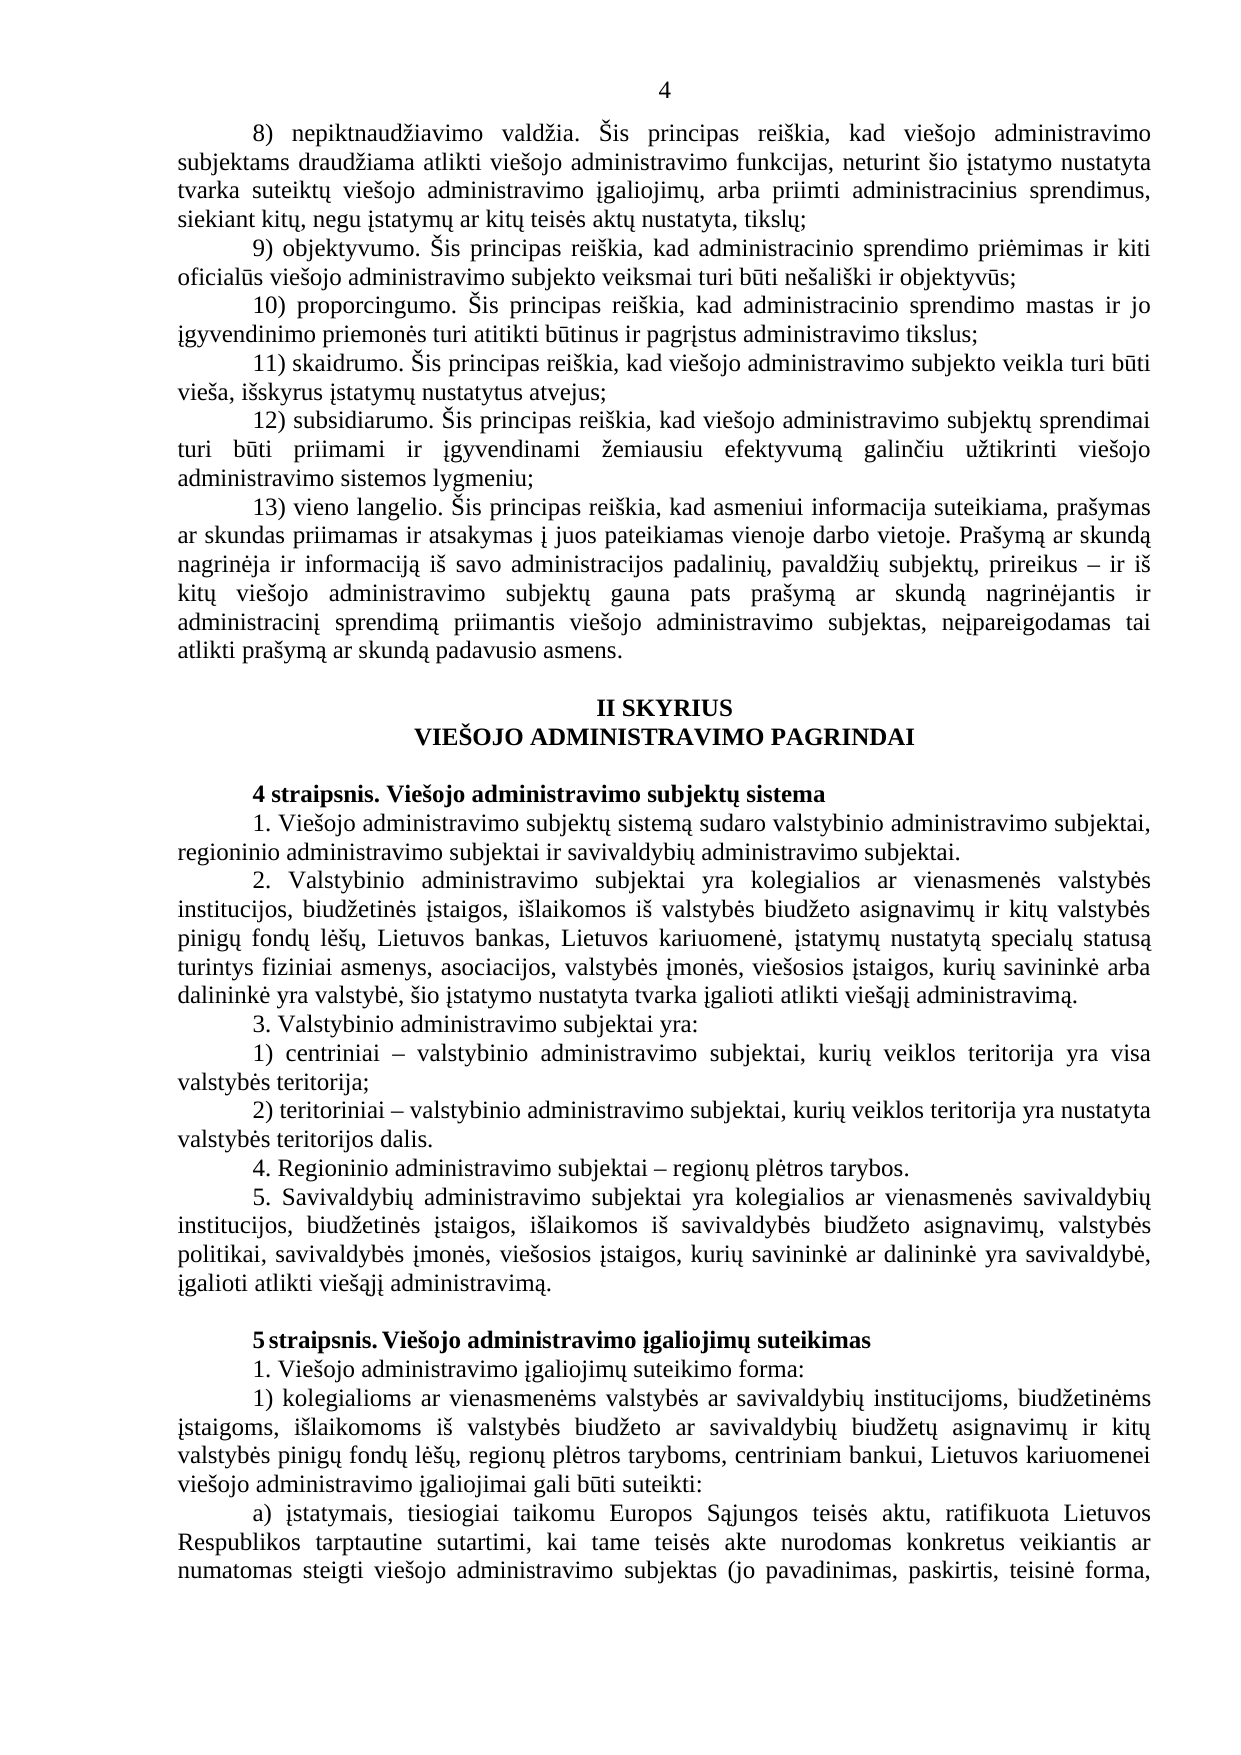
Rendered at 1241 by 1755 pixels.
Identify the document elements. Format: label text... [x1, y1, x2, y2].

text 3. Valstybinio administravimo subjektai yra: [177, 1009, 1152, 1038]
text 10) proporcingumo. Šis principas reiškia, kad administracinio sprendimo mastas ir jo įgyvendinimo priemonės turi atitikti būtinus ir pagrįstus administravimo tikslus; [177, 291, 1152, 348]
text 13) vieno langelio. Šis principas reiškia, kad asmeniui informacija suteikiama, prašymas ar skundas priimamas ir atsakymas į juos pateikiamas vienoje darbo vietoje. Prašymą ar skundą nagrinėja ir informaciją iš savo administracijos padalinių, pavaldžių subjektų, prireikus – ir iš kitų viešojo administravimo subjektų gauna pats prašymą ar skundą nagrinėjantis ir administracinį sprendimą priimantis viešojo administravimo subjektas, neįpareigodamas tai atlikti prašymą ar skundą padavusio asmens. [177, 492, 1152, 664]
text 2) teritoriniai – valstybinio administravimo subjektai, kurių veiklos teritorija yra nustatyta valstybės teritorijos dalis. [177, 1096, 1152, 1153]
text 2. Valstybinio administravimo subjektai yra kolegialios ar vienasmenės valstybės institucijos, biudžetinės įstaigos, išlaikomos iš valstybės biudžeto asignavimų ir kitų valstybės pinigų fondų lėšų, Lietuvos bankas, Lietuvos kariuomenė, įstatymų nustatytą specialų statusą turintys fiziniai asmenys, asociacijos, valstybės įmonės, viešosios įstaigos, kurių savininkė arba dalininkė yra valstybė, šio įstatymo nustatyta tvarka įgalioti atlikti viešąjį administravimą. [177, 866, 1152, 1009]
text 12) subsidiarumo. Šis principas reiškia, kad viešojo administravimo subjektų sprendimai turi būti priimami ir įgyvendinami žemiausiu efektyvumą galinčiu užtikrinti viešojo administravimo sistemos lygmeniu; [177, 406, 1152, 492]
text 9) objektyvumo. Šis principas reiškia, kad administracinio sprendimo priėmimas ir kiti oficialūs viešojo administravimo subjekto veiksmai turi būti nešališki ir objektyvūs; [177, 233, 1152, 291]
text 1. Viešojo administravimo subjektų sistemą sudaro valstybinio administravimo subjektai, regioninio administravimo subjektai ir savivaldybių administravimo subjektai. [177, 808, 1152, 866]
text 5. Savivaldybių administravimo subjektai yra kolegialios ar vienasmenės savivaldybių institucijos, biudžetinės įstaigos, išlaikomos iš savivaldybės biudžeto asignavimų, valstybės politikai, savivaldybės įmonės, viešosios įstaigos, kurių savininkė ar dalininkė yra savivaldybė, įgalioti atlikti viešąjį administravimą. [177, 1182, 1152, 1297]
text 4 straipsnis. Viešojo administravimo subjektų sistema [177, 779, 1152, 808]
text 8) nepiktnaudžiavimo valdžia. Šis principas reiškia, kad viešojo administravimo subjektams draudžiama atlikti viešojo administravimo funkcijas, neturint šio įstatymo nustatyta tvarka suteiktų viešojo administravimo įgaliojimų, arba priimti administracinius sprendimus, siekiant kitų, negu įstatymų ar kitų teisės aktų nustatyta, tikslų; [177, 118, 1152, 233]
text 5 straipsnis. Viešojo administravimo įgaliojimų suteikimas [177, 1326, 1152, 1354]
text 4. Regioninio administravimo subjektai – regionų plėtros tarybos. [177, 1153, 1152, 1182]
text a) įstatymais, tiesiogiai taikomu Europos Sąjungos teisės aktu, ratifikuota Lietuvos Respublikos tarptautine sutartimi, kai tame teisės akte nurodomas konkretus veikiantis ar numatomas steigti viešojo administravimo subjektas (jo pavadinimas, paskirtis, teisinė forma, [177, 1498, 1152, 1584]
text 1) kolegialioms ar vienasmenėms valstybės ar savivaldybių institucijoms, biudžetinėms įstaigoms, išlaikomoms iš valstybės biudžeto ar savivaldybių biudžetų asignavimų ir kitų valstybės pinigų fondų lėšų, regionų plėtros taryboms, centriniam bankui, Lietuvos kariuomenei viešojo administravimo įgaliojimai gali būti suteikti: [177, 1383, 1152, 1498]
text 1) centriniai – valstybinio administravimo subjektai, kurių veiklos teritorija yra visa valstybės teritorija; [177, 1038, 1152, 1096]
text II SKYRIUS [177, 693, 1152, 722]
text 1. Viešojo administravimo įgaliojimų suteikimo forma: [177, 1354, 1152, 1383]
text VIEŠOJO ADMINISTRAVIMO PAGRINDAI [177, 722, 1152, 751]
text 11) skaidrumo. Šis principas reiškia, kad viešojo administravimo subjekto veikla turi būti vieša, išskyrus įstatymų nustatytus atvejus; [177, 348, 1152, 406]
